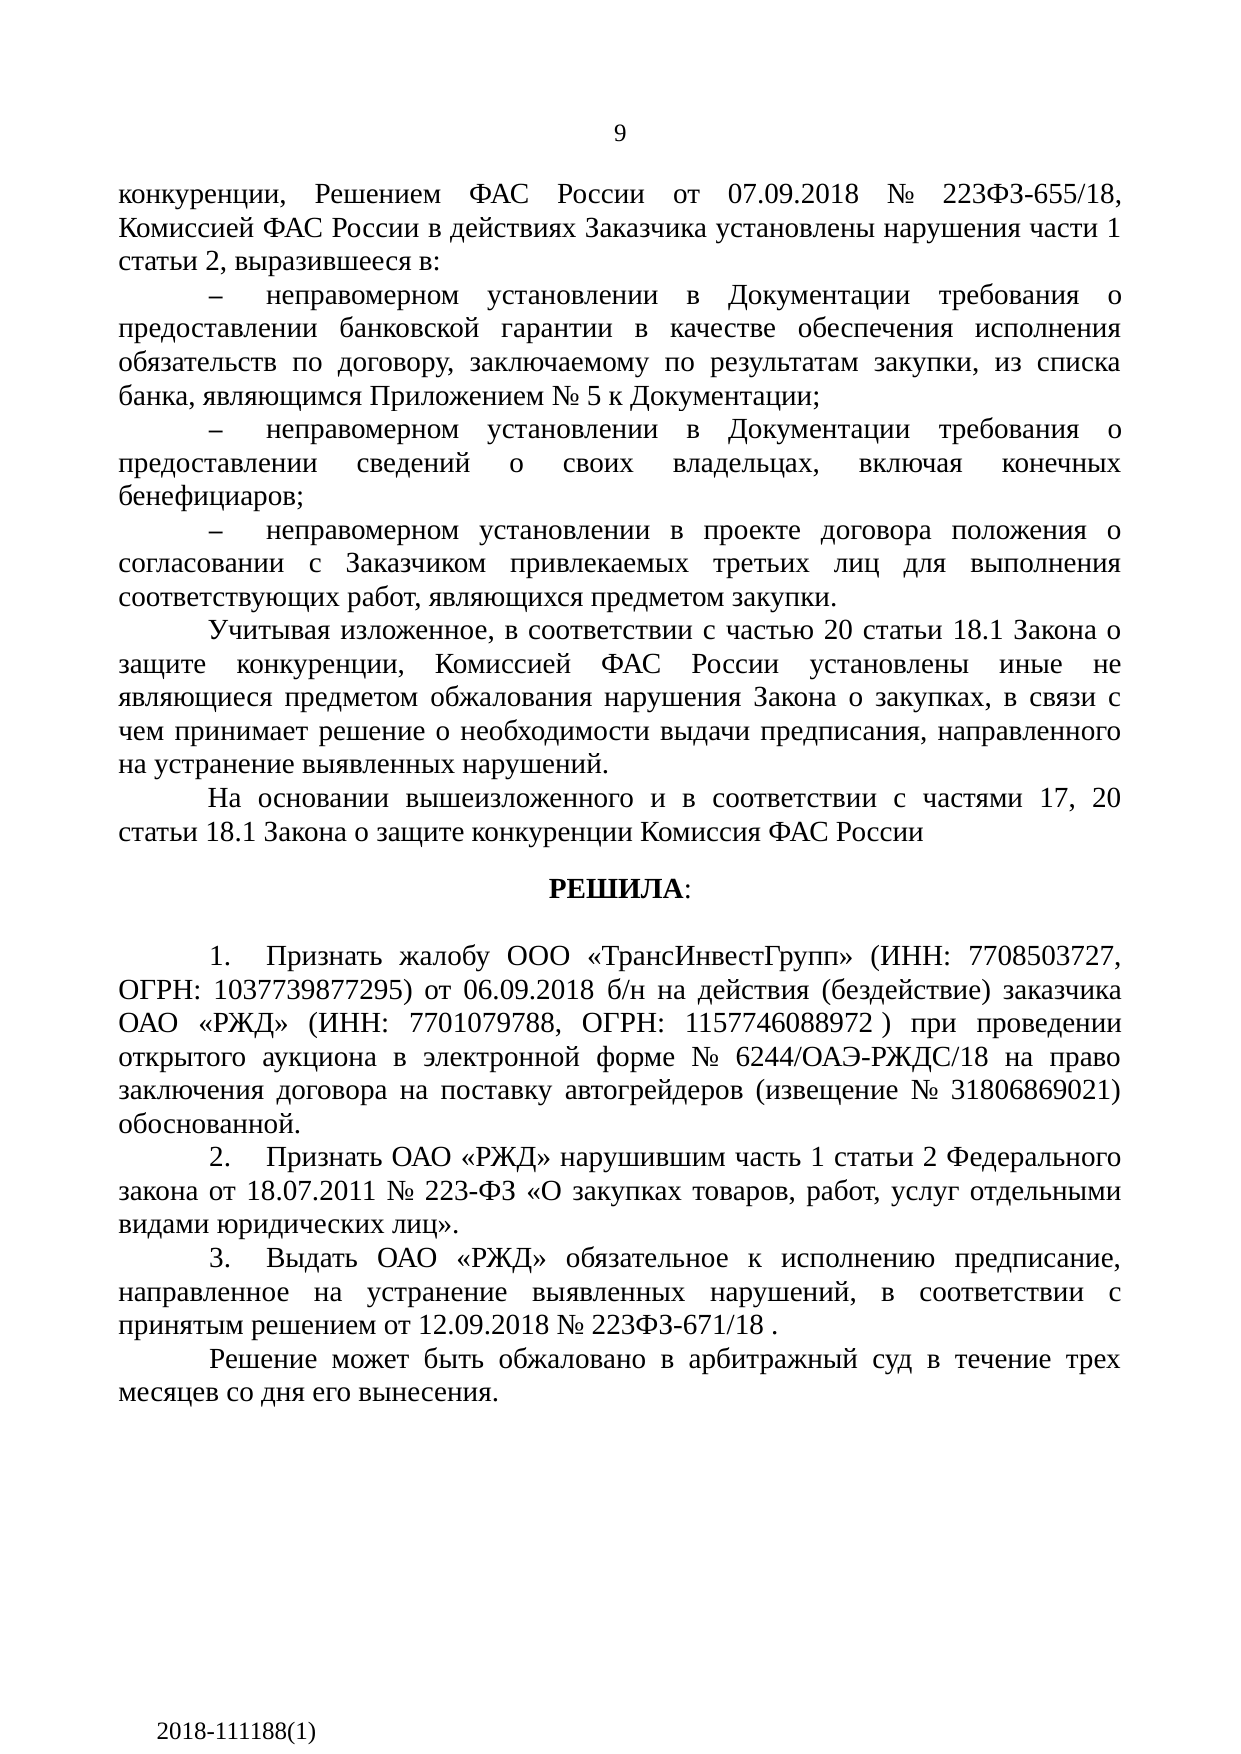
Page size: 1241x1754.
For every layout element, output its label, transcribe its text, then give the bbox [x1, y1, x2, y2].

list Признать жалобу ООО «ТрансИнвестГрупп» (ИНН: 7708503727, ОГРН: 1037739877295) от 06.09.2018 б/н на действия (бездействие) заказчика ОАО «РЖД» (ИНН: 7701079788, ОГРН: 1157746088972 ) при проведении открытого аукциона в электронной форме № 6244/ОАЭ-РЖДС/18 на право заключения договора на поставку автогрейдеров (извещение № 31806869021) обоснованной. [118, 938, 1122, 1139]
text конкуренции, Решением ФАС России от 07.09.2018 № 223ФЗ-655/18, Комиссией ФАС России в действиях Заказчика установлены нарушения части 1 статьи 2, выразившееся в: [118, 176, 1122, 277]
text На основании вышеизложенного и в соответствии с частями 17, 20 статьи 18.1 Закона о защите конкуренции Комиссия ФАС России [118, 780, 1122, 847]
text Учитывая изложенное, в соответствии с частью 20 статьи 18.1 Закона о защите конкуренции, Комиссией ФАС России установлены иные не являющиеся предметом обжалования нарушения Закона о закупках, в связи с чем принимает решение о необходимости выдачи предписания, направленного на устранение выявленных нарушений. [118, 612, 1122, 780]
text РЕШИЛА: [118, 871, 1122, 905]
list неправомерном установлении в Документации требования о предоставлении банковской гарантии в качестве обеспечения исполнения обязательств по договору, заключаемому по результатам закупки, из списка банка, являющимся Приложением № 5 к Документации; [118, 277, 1122, 411]
list неправомерном установлении в проекте договора положения о согласовании с Заказчиком привлекаемых третьих лиц для выполнения соответствующих работ, являющихся предметом закупки. [118, 512, 1122, 612]
text Решение может быть обжаловано в арбитражный суд в течение трех месяцев со дня его вынесения. [118, 1341, 1122, 1408]
list неправомерном установлении в Документации требования о предоставлении сведений о своих владельцах, включая конечных бенефициаров; [118, 411, 1122, 512]
list Признать ОАО «РЖД» нарушившим часть 1 статьи 2 Федерального закона от 18.07.2011 № 223-ФЗ «О закупках товаров, работ, услуг отдельными видами юридических лиц». [118, 1139, 1122, 1240]
list Выдать ОАО «РЖД» обязательное к исполнению предписание, направленное на устранение выявленных нарушений, в соответствии с принятым решением от 12.09.2018 № 223ФЗ-671/18 . [118, 1240, 1122, 1341]
